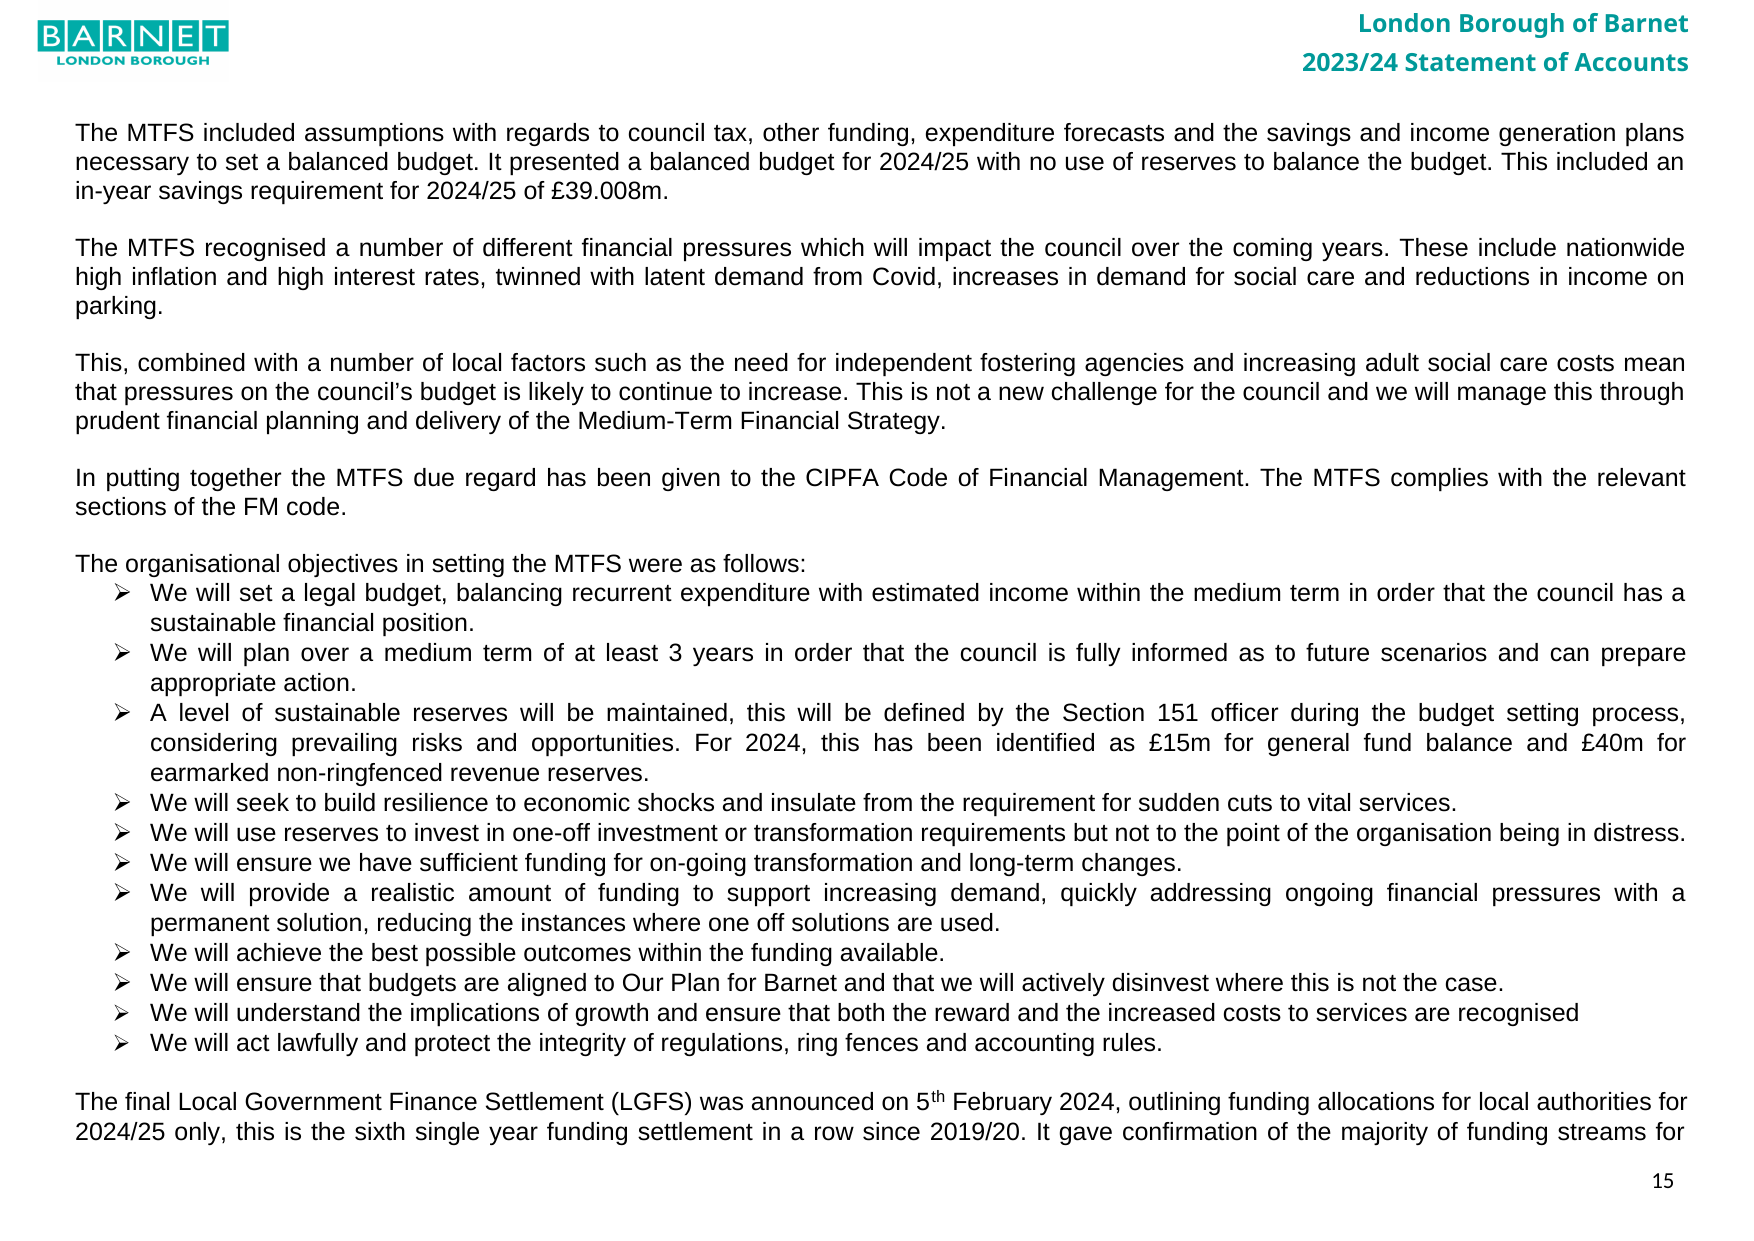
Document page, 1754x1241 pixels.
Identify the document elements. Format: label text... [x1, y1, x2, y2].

list We will use reserves to invest in one-off investment or transformation requirements but not to the point of the organisation being in distress. [112, 818, 1689, 847]
list A level of sustainable reserves will be maintained, this will be defined by the Section 151 officer during the budget setting process, considering prevailing risks and opportunities. For 2024, this has been identified as £15m for general fund balance and £40m for earmarked non-ringfenced revenue reserves. [112, 698, 1689, 787]
list We will achieve the best possible outcomes within the funding available. [112, 938, 1689, 966]
text In putting together the MTFS due regard has been given to the CIPFA Code of Financial Management. The MTFS complies with the relevant sections of the FM code. [75, 463, 1689, 521]
text The MTFS included assumptions with regards to council tax, other funding, expenditure forecasts and the savings and income generation plans necessary to set a balanced budget. It presented a balanced budget for 2024/25 with no use of reserves to balance the budget. This included an in-year savings requirement for 2024/25 of £39.008m. [75, 118, 1689, 204]
list We will set a legal budget, balancing recurrent expenditure with estimated income within the medium term in order that the council has a sustainable financial position. [112, 578, 1689, 637]
list We will act lawfully and protect the integrity of regulations, ring fences and accounting rules. [112, 1027, 1689, 1056]
list We will ensure we have sufficient funding for on-going transformation and long-term changes. [112, 848, 1689, 877]
text The MTFS recognised a number of different financial pressures which will impact the council over the coming years. These include nationwide high inflation and high interest rates, twinned with latent demand from Covid, increases in demand for social care and reductions in income on parking. [75, 233, 1689, 319]
text This, combined with a number of local factors such as the need for independent fostering agencies and increasing adult social care costs mean that pressures on the council’s budget is likely to continue to increase. This is not a new challenge for the council and we will manage this through prudent financial planning and delivery of the Medium-Term Financial Strategy. [75, 348, 1689, 434]
text The organisational objectives in setting the MTFS were as follows: [75, 549, 1689, 578]
list We will plan over a medium term of at least 3 years in order that the council is fully informed as to future scenarios and can prepare appropriate action. [112, 638, 1689, 697]
list We will understand the implications of growth and ensure that both the reward and the increased costs to services are recognised [112, 998, 1689, 1026]
list We will seek to build resilience to economic shocks and insulate from the requirement for sudden cuts to vital services. [112, 788, 1689, 817]
list We will provide a realistic amount of funding to support increasing demand, quickly addressing ongoing financial pressures with a permanent solution, reducing the instances where one off solutions are used. [112, 878, 1689, 936]
text The final Local Government Finance Settlement (LGFS) was announced on 5th February 2024, outlining funding allocations for local authorities for 2024/25 only, this is the sixth single year funding settlement in a row since 2019/20. It gave confirmation of the majority of funding streams for [75, 1087, 1689, 1146]
list We will ensure that budgets are aligned to Our Plan for Barnet and that we will actively disinvest where this is not the case. [112, 968, 1689, 996]
